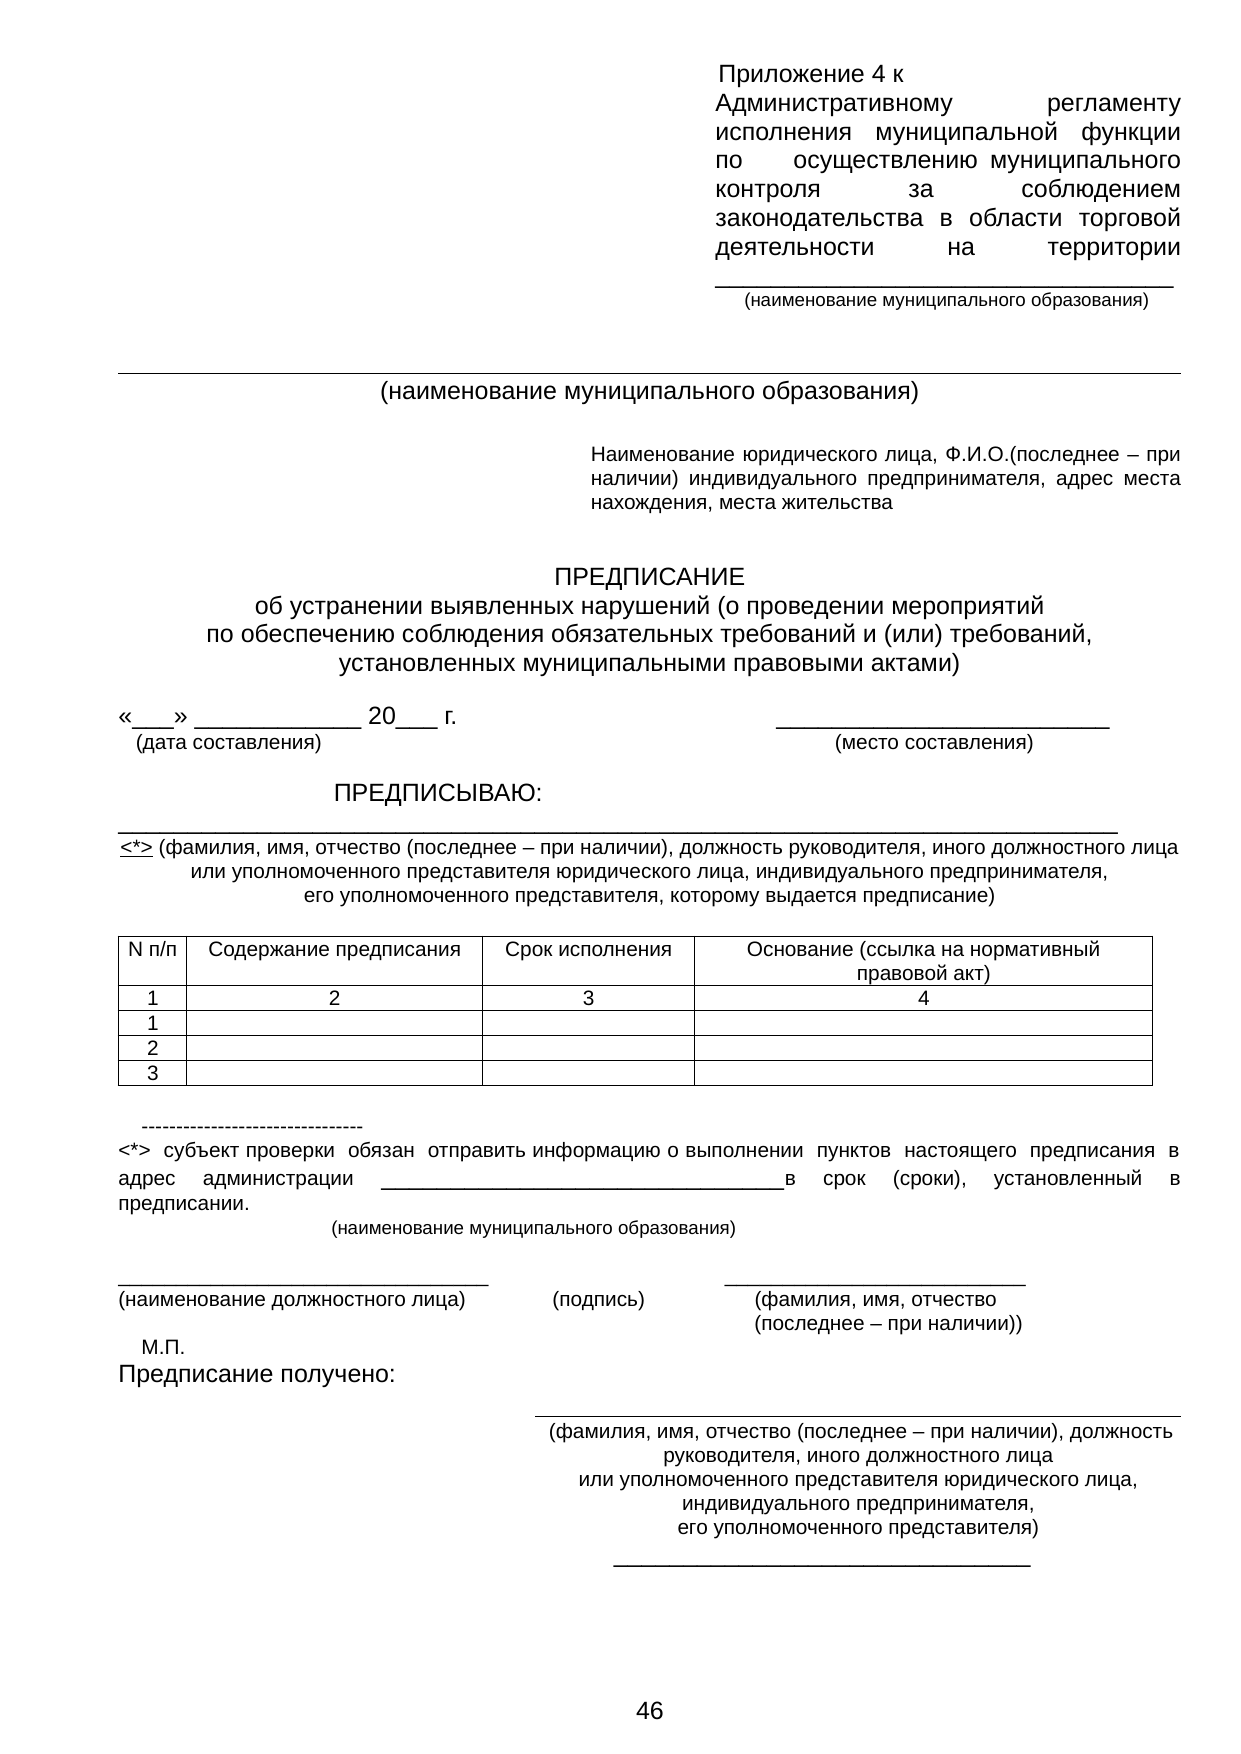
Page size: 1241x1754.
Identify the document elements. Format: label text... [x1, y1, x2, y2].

text Предписание получено: [118, 1359, 1181, 1387]
text об устранении выявленных нарушений (о проведении мероприятий [118, 591, 1181, 619]
text (наименование муниципального образования) [118, 1215, 1181, 1239]
text ПРЕДПИСАНИЕ [118, 562, 1181, 591]
text ________________________________ __________________________ [118, 1263, 1181, 1287]
text М.П. [118, 1335, 1181, 1359]
text Наименование юридического лица, Ф.И.О.(последнее – при наличии) индивидуального предпринимателя, адрес места нахождения, места жительства [591, 442, 1181, 514]
table_cell 4 [695, 986, 1152, 1009]
text ________________________________________________________________________ [118, 806, 1181, 835]
text «___» ____________ 20___ г. ________________________ [118, 701, 1181, 729]
text <*> субъект проверки обязан отправить информацию о выполнении пунктов настоящего предписания в адрес администрации _____________________________в срок (сроки), установленный в предписании. [118, 1138, 1181, 1215]
table_cell 3 [119, 1061, 186, 1084]
table_cell 2 [187, 986, 482, 1009]
table_cell 3 [483, 986, 694, 1009]
table_cell [695, 1011, 1152, 1034]
text (последнее – при наличии)) [118, 1311, 1181, 1335]
table_cell [483, 1061, 694, 1084]
text (фамилия, имя, отчество (последнее – при наличии), должность руководителя, иного должностного лица или уполномоченного представителя юридического лица, индивидуального предпринимателя, его уполномоченного представителя) ______________________________ [535, 1417, 1181, 1568]
text ПРЕДПИСЫВАЮ: [118, 777, 1181, 806]
text Приложение 4 к [643, 59, 1181, 88]
table_header Основание (ссылка на нормативный правовой акт) [695, 937, 1152, 984]
text (дата составления) (место составления) [118, 729, 1181, 753]
table_cell [695, 1061, 1152, 1084]
table_cell [187, 1061, 482, 1084]
table_header N п/п [119, 937, 186, 984]
text <*> (фамилия, имя, отчество (последнее – при наличии), должность руководителя, иного должностного лица или уполномоченного представителя юридического лица, индивидуального предпринимателя, его уполномоченного представителя, которому выдается предписание) [118, 835, 1181, 907]
table_cell [695, 1036, 1152, 1059]
text -------------------------------- [118, 1114, 1181, 1138]
text Административному регламенту исполнения муниципальной функции по осуществлению муниципального контроля за соблюдением законодательства в области торговой деятельности на территории _________________________________ [715, 88, 1181, 289]
table_header Срок исполнения [483, 937, 694, 984]
text (наименование муниципального образования) [118, 374, 1181, 404]
table_cell [483, 1011, 694, 1034]
table_cell [483, 1036, 694, 1059]
table_cell 1 [119, 986, 186, 1009]
text по обеспечению соблюдения обязательных требований и (или) требований, установленных муниципальными правовыми актами) [118, 619, 1181, 677]
table_cell 2 [119, 1036, 186, 1059]
text (наименование должностного лица) (подпись) (фамилия, имя, отчество [118, 1287, 1181, 1311]
table_cell [187, 1011, 482, 1034]
text (наименование муниципального образования) [118, 289, 1181, 311]
table_cell 1 [119, 1011, 186, 1034]
table_cell [187, 1036, 482, 1059]
table_header Содержание предписания [187, 937, 482, 984]
